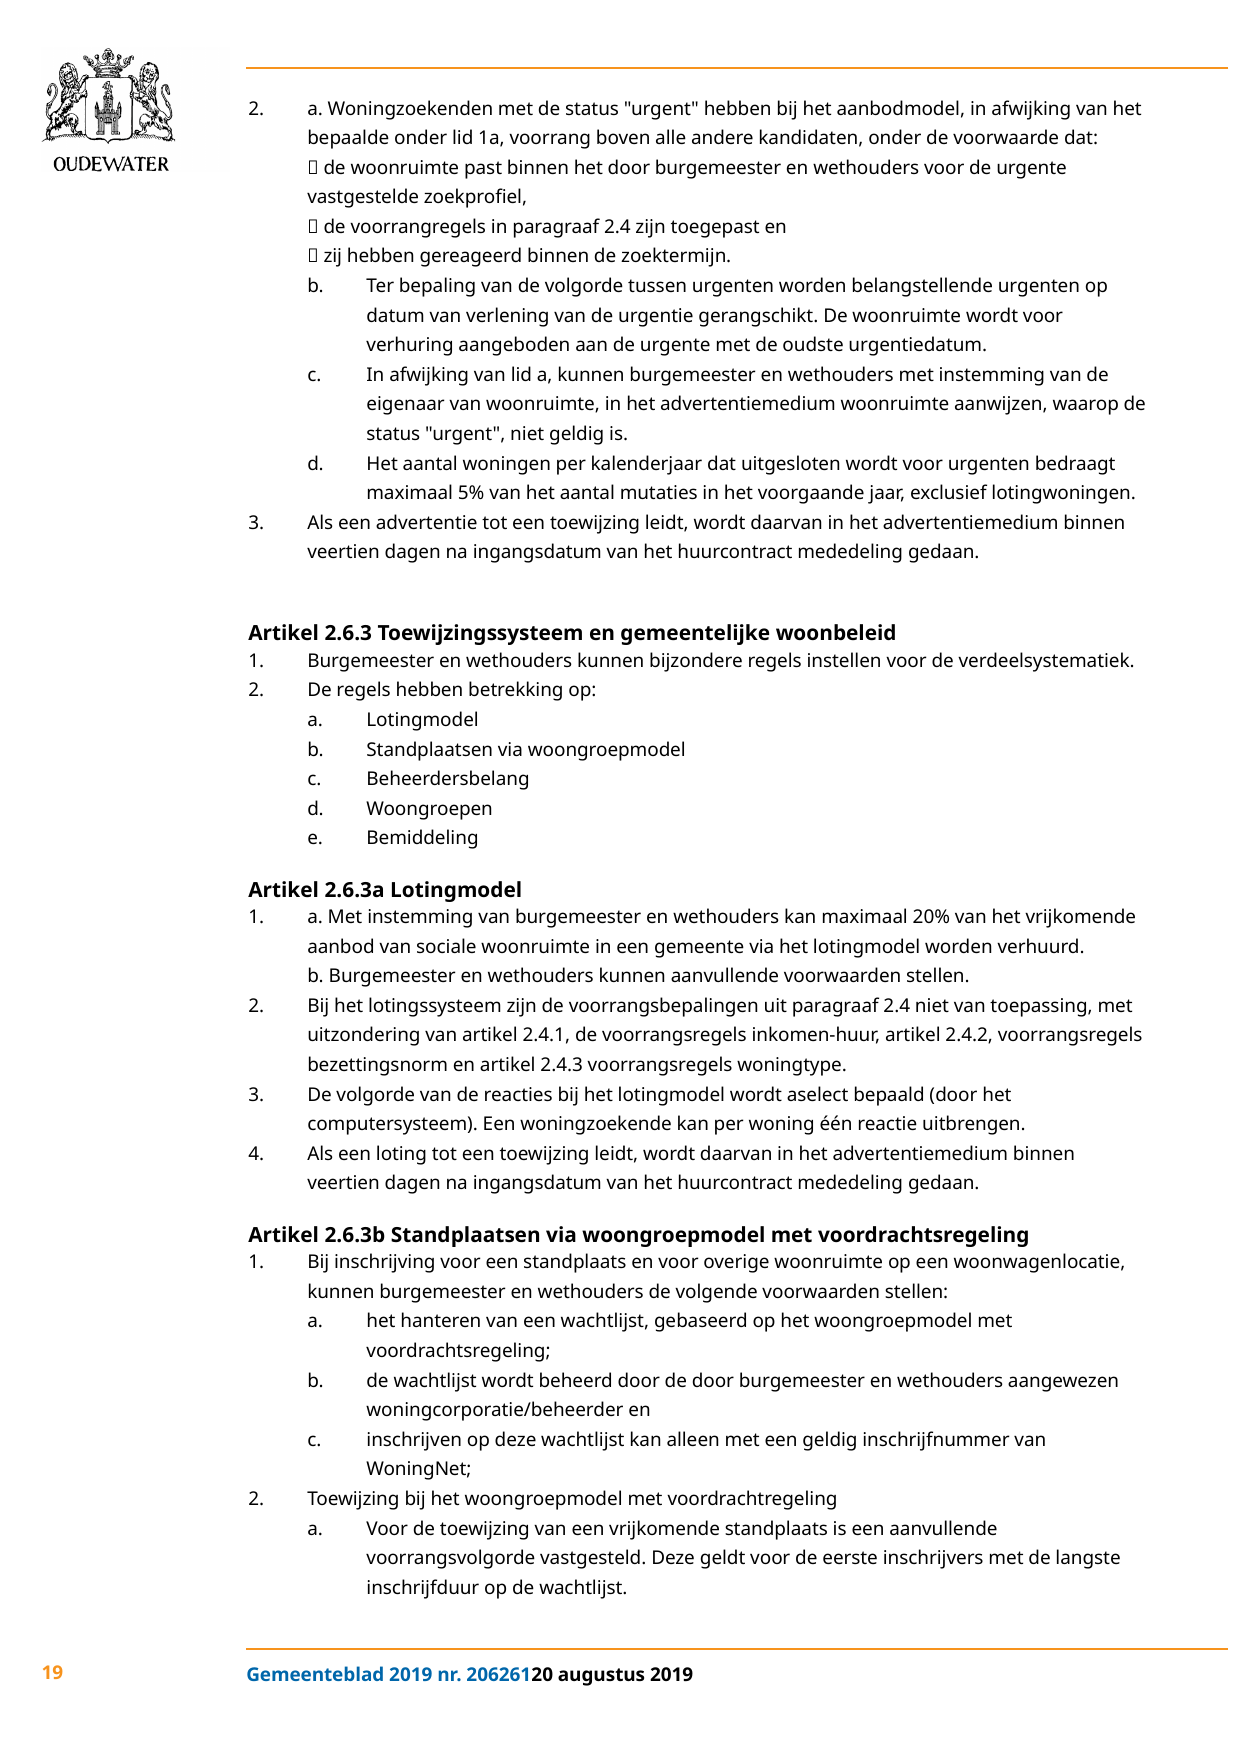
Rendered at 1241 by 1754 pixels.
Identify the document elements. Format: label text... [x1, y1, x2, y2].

list De regels hebben betrekking op: [248, 677, 1152, 702]
list b. Burgemeester en wethouders kunnen aanvullende voorwaarden stellen. [248, 962, 1152, 988]
list Toewijzing bij het woongroepmodel met voordrachtregeling [248, 1485, 1152, 1511]
list Het aantal woningen per kalenderjaar dat uitgesloten wordt voor urgenten bedraagt maximaal 5% van het aantal mutaties in het voorgaande jaar, exclusief lotingwoningen. [307, 450, 1152, 505]
list a. Woningzoekenden met de status "urgent" hebben bij het aanbodmodel, in afwijking van het bepaalde onder lid 1a, voorrang boven alle andere kandidaten, onder de voorwaarde dat: [248, 95, 1152, 150]
list Voor de toewijzing van een vrijkomende standplaats is een aanvullende voorrangsvolgorde vastgesteld. Deze geldt voor de eerste inschrijvers met de langste inschrijfduur op de wachtlijst. [307, 1515, 1152, 1599]
list Lotingmodel [307, 706, 1152, 732]
list In afwijking van lid a, kunnen burgemeester en wethouders met instemming van de eigenaar van woonruimte, in het advertentiemedium woonruimte aanwijzen, waarop de status "urgent", niet geldig is. [307, 361, 1152, 446]
list De volgorde van de reacties bij het lotingmodel wordt aselect bepaald (door het computersysteem). Een woningzoekende kan per woning één reactie uitbrengen. [248, 1081, 1152, 1136]
list het hanteren van een wachtlijst, gebaseerd op het woongroepmodel met voordrachtsregeling; [307, 1308, 1152, 1363]
list Bij het lotingssysteem zijn de voorrangsbepalingen uit paragraaf 2.4 niet van toepassing, met uitzondering van artikel 2.4.1, de voorrangsregels inkomen-huur, artikel 2.4.2, voorrangsregels bezettingsnorm en artikel 2.4.3 voorrangsregels woningtype. [248, 992, 1152, 1077]
list Woongroepen [307, 795, 1152, 821]
list Beheerdersbelang [307, 765, 1152, 791]
list  de woonruimte past binnen het door burgemeester en wethouders voor de urgente vastgestelde zoekprofiel, [248, 154, 1152, 209]
list inschrijven op deze wachtlijst kan alleen met een geldig inschrijfnummer van WoningNet; [307, 1426, 1152, 1481]
text Artikel 2.6.3b Standplaatsen via woongroepmodel met voordrachtsregeling [248, 1220, 1152, 1248]
text Artikel 2.6.3 Toewijzingssysteem en gemeentelijke woonbeleid [248, 618, 1152, 647]
list Standplaatsen via woongroepmodel [307, 736, 1152, 761]
picture [41, 47, 231, 172]
list Burgemeester en wethouders kunnen bijzondere regels instellen voor de verdeelsystematiek. [248, 647, 1152, 673]
list Als een loting tot een toewijzing leidt, wordt daarvan in het advertentiemedium binnen veertien dagen na ingangsdatum van het huurcontract mededeling gedaan. [248, 1140, 1152, 1195]
list a. Met instemming van burgemeester en wethouders kan maximaal 20% van het vrijkomende aanbod van sociale woonruimte in een gemeente via het lotingmodel worden verhuurd. [248, 903, 1152, 959]
text Artikel 2.6.3a Lotingmodel [248, 875, 1152, 903]
list Als een advertentie tot een toewijzing leidt, wordt daarvan in het advertentiemedium binnen veertien dagen na ingangsdatum van het huurcontract mededeling gedaan. [248, 509, 1152, 564]
list  zij hebben gereageerd binnen de zoektermijn. [248, 243, 1152, 268]
list  de voorrangregels in paragraaf 2.4 zijn toegepast en [248, 213, 1152, 239]
list Bemiddeling [307, 824, 1152, 850]
list de wachtlijst wordt beheerd door de door burgemeester en wethouders aangewezen woningcorporatie/beheerder en [307, 1367, 1152, 1422]
list Ter bepaling van de volgorde tussen urgenten worden belangstellende urgenten op datum van verlening van de urgentie gerangschikt. De woonruimte wordt voor verhuring aangeboden aan de urgente met de oudste urgentiedatum. [307, 272, 1152, 357]
list Bij inschrijving voor een standplaats en voor overige woonruimte op een woonwagenlocatie, kunnen burgemeester en wethouders de volgende voorwaarden stellen: [248, 1248, 1152, 1304]
